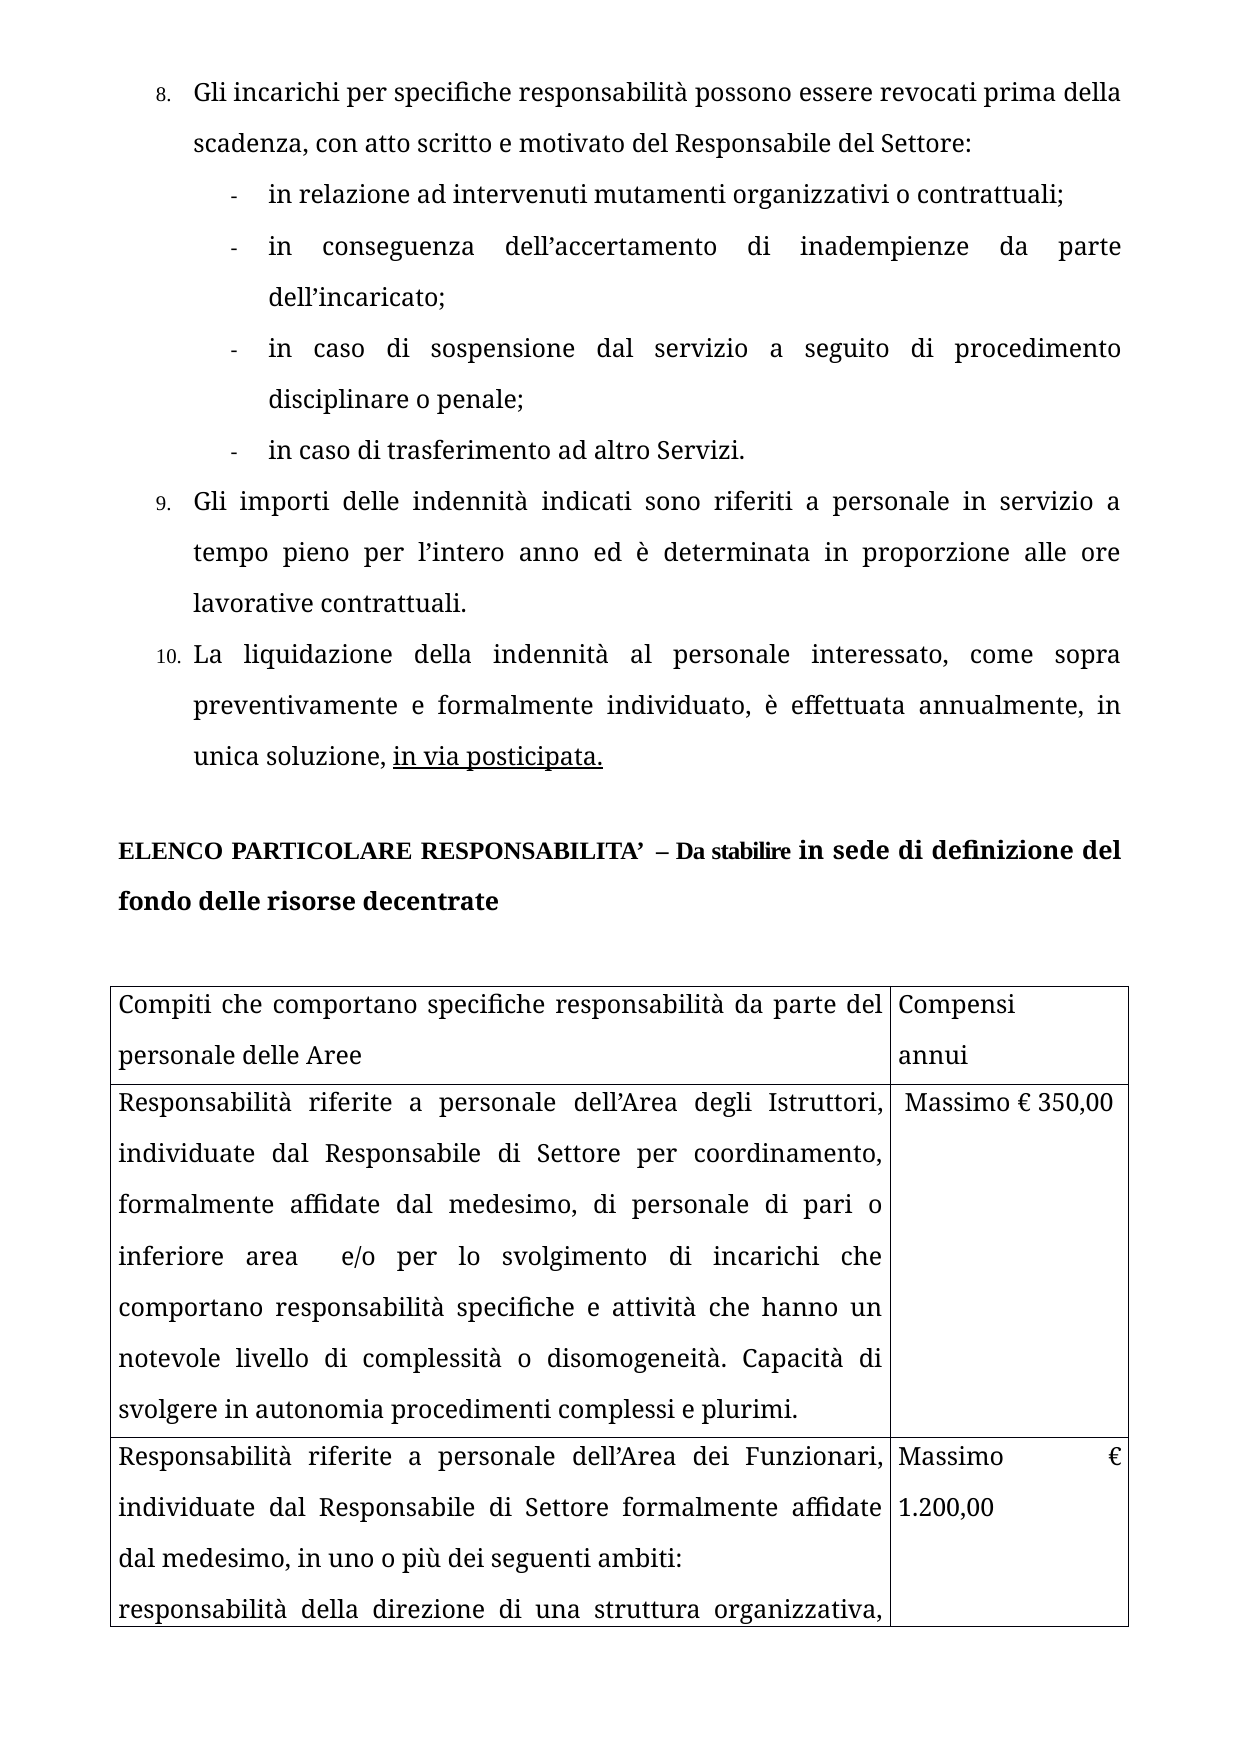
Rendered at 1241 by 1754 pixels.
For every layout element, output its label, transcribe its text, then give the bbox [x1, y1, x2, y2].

list in conseguenza dell’accertamento di inadempienze da parte dell’incaricato; [231, 228, 1122, 313]
list Gli importi delle indennità indicati sono riferiti a personale in servizio a tempo pieno per l’intero anno ed è determinata in proporzione alle ore lavorative contrattuali. [156, 483, 1122, 619]
table_cell Massimo € 350,00 [891, 1085, 1128, 1437]
text ELENCO PARTICOLARE RESPONSABILITA’ – Da stabilire in sede di definizione del fondo delle risorse decentrate [118, 833, 1122, 918]
list in caso di trasferimento ad altro Servizi. [231, 432, 1122, 466]
table_cell Massimo € 1.200,00 [891, 1438, 1128, 1626]
list in relazione ad intervenuti mutamenti organizzativi o contrattuali; [231, 177, 1122, 211]
list La liquidazione della indennità al personale interessato, come sopra preventivamente e formalmente individuato, è effettuata annualmente, in unica soluzione, in via posticipata. [156, 636, 1122, 773]
table_cell Responsabilità riferite a personale dell’Area degli Istruttori, individuate dal Responsabile di Settore per coordinamento, formalmente affidate dal medesimo, di personale di pari o inferiore area e/o per lo svolgimento di incarichi che comportano responsabilità specifiche e attività che hanno un notevole livello di complessità o disomogeneità. Capacità di svolgere in autonomia procedimenti complessi e plurimi. [111, 1085, 890, 1437]
list in caso di sospensione dal servizio a seguito di procedimento disciplinare o penale; [231, 330, 1122, 415]
table_header Compiti che comportano specifiche responsabilità da parte del personale delle Aree [111, 987, 890, 1084]
table_cell Responsabilità riferite a personale dell’Area dei Funzionari, individuate dal Responsabile di Settore formalmente affidate dal medesimo, in uno o più dei seguenti ambiti: responsabilità della direzione di una struttura organizzativa, [111, 1438, 890, 1626]
list Gli incarichi per specifiche responsabilità possono essere revocati prima della scadenza, con atto scritto e motivato del Responsabile del Settore: [156, 75, 1122, 160]
table_header Compensi annui [891, 987, 1128, 1084]
